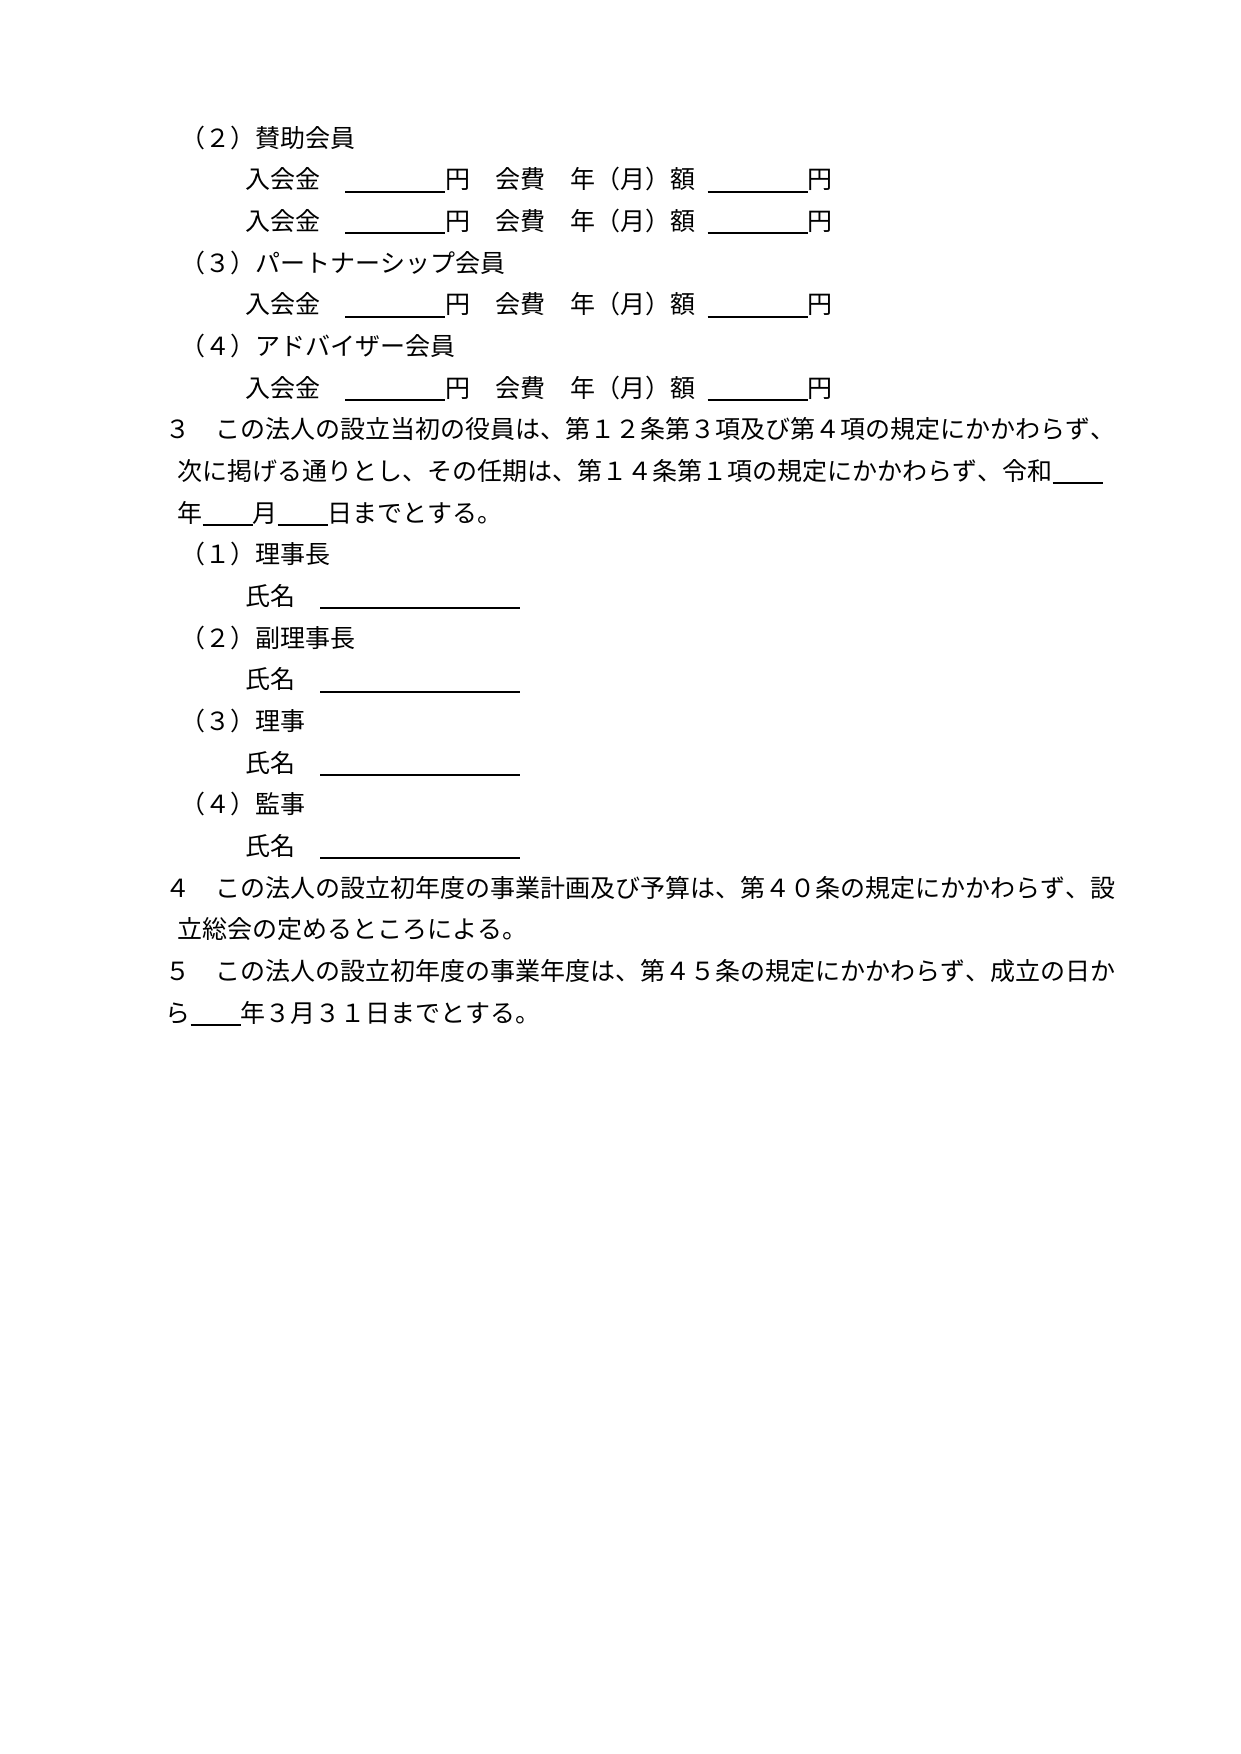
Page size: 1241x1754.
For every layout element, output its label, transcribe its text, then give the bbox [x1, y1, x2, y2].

list （２）賛助会員 [130, 118, 1122, 154]
list 入会金 円 会費 年（月）額 円 [130, 160, 1122, 196]
list （１）理事長 [130, 535, 1122, 571]
list 氏名 [130, 660, 1122, 696]
list （３）パートナーシップ会員 [130, 243, 1122, 279]
list （３）理事 [130, 701, 1122, 738]
list ４ この法人の設立初年度の事業計画及び予算は、第４０条の規定にかかわらず、設立総会の定めるところによる。 [165, 868, 1122, 946]
list 入会金 円 会費 年（月）額 円 [130, 201, 1122, 238]
list ３ この法人の設立当初の役員は、第１２条第３項及び第４項の規定にかかわらず、次に掲げる通りとし、その任期は、第１４条第１項の規定にかかわらず、令和 年 月 日までとする。 [165, 410, 1122, 529]
list ５ この法人の設立初年度の事業年度は、第４５条の規定にかかわらず、成立の日から 年３月３１日までとする。 [165, 951, 1122, 1029]
list 入会金 円 会費 年（月）額 円 [130, 285, 1122, 321]
list 氏名 [130, 576, 1122, 613]
list （４）アドバイザー会員 [130, 326, 1122, 363]
list 氏名 [130, 743, 1122, 779]
list （４）監事 [130, 785, 1122, 821]
list （２）副理事長 [130, 618, 1122, 654]
list 入会金 円 会費 年（月）額 円 [130, 368, 1122, 404]
list 氏名 [130, 826, 1122, 863]
